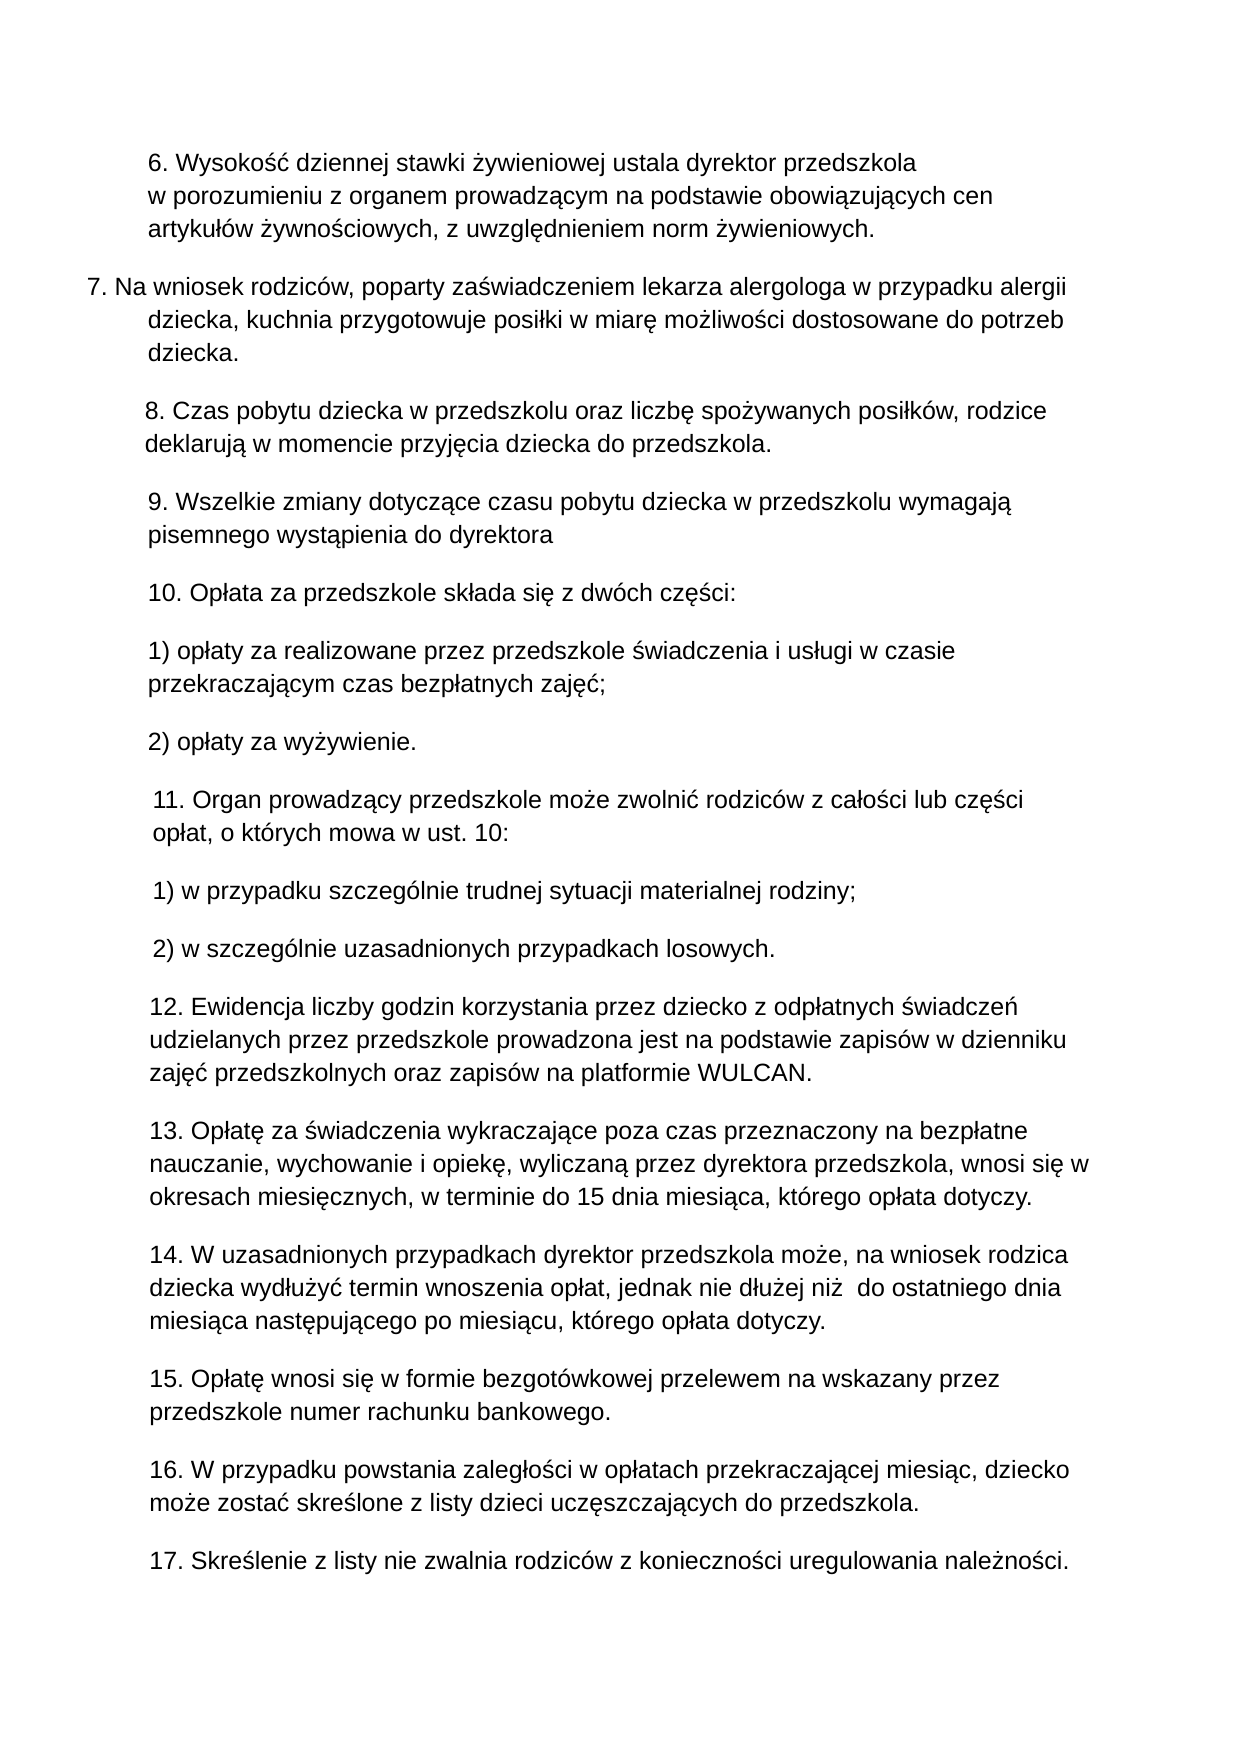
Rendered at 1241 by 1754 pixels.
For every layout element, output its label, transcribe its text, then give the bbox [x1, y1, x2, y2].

text 7. Na wniosek rodziców, poparty zaświadczeniem lekarza alergologa w przypadku alergii dziecka, kuchnia przygotowuje posiłki w miarę możliwości dostosowane do potrzeb dziecka. [87, 272, 1093, 366]
text 6. Wysokość dziennej stawki żywieniowej ustala dyrektor przedszkola w porozumieniu z organem prowadzącym na podstawie obowiązujących cen artykułów żywnościowych, z uwzględnieniem norm żywieniowych. [148, 148, 1093, 242]
text 2) opłaty za wyżywienie. [148, 727, 1093, 756]
text 17. Skreślenie z listy nie zwalnia rodziców z konieczności uregulowania należności. [149, 1546, 1093, 1575]
text 9. Wszelkie zmiany dotyczące czasu pobytu dziecka w przedszkolu wymagają pisemnego wystąpienia do dyrektora [148, 487, 1093, 548]
text 15. Opłatę wnosi się w formie bezgotówkowej przelewem na wskazany przez przedszkole numer rachunku bankowego. [149, 1364, 1093, 1426]
text 8. Czas pobytu dziecka w przedszkolu oraz liczbę spożywanych posiłków, rodzice deklarują w momencie przyjęcia dziecka do przedszkola. [144, 396, 1093, 457]
text 16. W przypadku powstania zaległości w opłatach przekraczającej miesiąc, dziecko może zostać skreślone z listy dzieci uczęszczających do przedszkola. [149, 1455, 1093, 1517]
text 14. W uzasadnionych przypadkach dyrektor przedszkola może, na wniosek rodzica dziecka wydłużyć termin wnoszenia opłat, jednak nie dłużej niż do ostatniego dnia miesiąca następującego po miesiącu, którego opłata dotyczy. [149, 1240, 1093, 1335]
text 12. Ewidencja liczby godzin korzystania przez dziecko z odpłatnych świadczeń udzielanych przez przedszkole prowadzona jest na podstawie zapisów w dzienniku zajęć przedszkolnych oraz zapisów na platformie WULCAN. [149, 992, 1093, 1087]
text 10. Opłata za przedszkole składa się z dwóch części: [148, 578, 1093, 607]
text 11. Organ prowadzący przedszkole może zwolnić rodziców z całości lub części opłat, o których mowa w ust. 10: [152, 785, 1093, 847]
text 1) w przypadku szczególnie trudnej sytuacji materialnej rodziny; [152, 876, 1093, 905]
text 2) w szczególnie uzasadnionych przypadkach losowych. [152, 934, 1093, 963]
text 13. Opłatę za świadczenia wykraczające poza czas przeznaczony na bezpłatne nauczanie, wychowanie i opiekę, wyliczaną przez dyrektora przedszkola, wnosi się w okresach miesięcznych, w terminie do 15 dnia miesiąca, którego opłata dotyczy. [149, 1116, 1093, 1211]
text 1) opłaty za realizowane przez przedszkole świadczenia i usługi w czasie przekraczającym czas bezpłatnych zajęć; [148, 636, 1093, 698]
